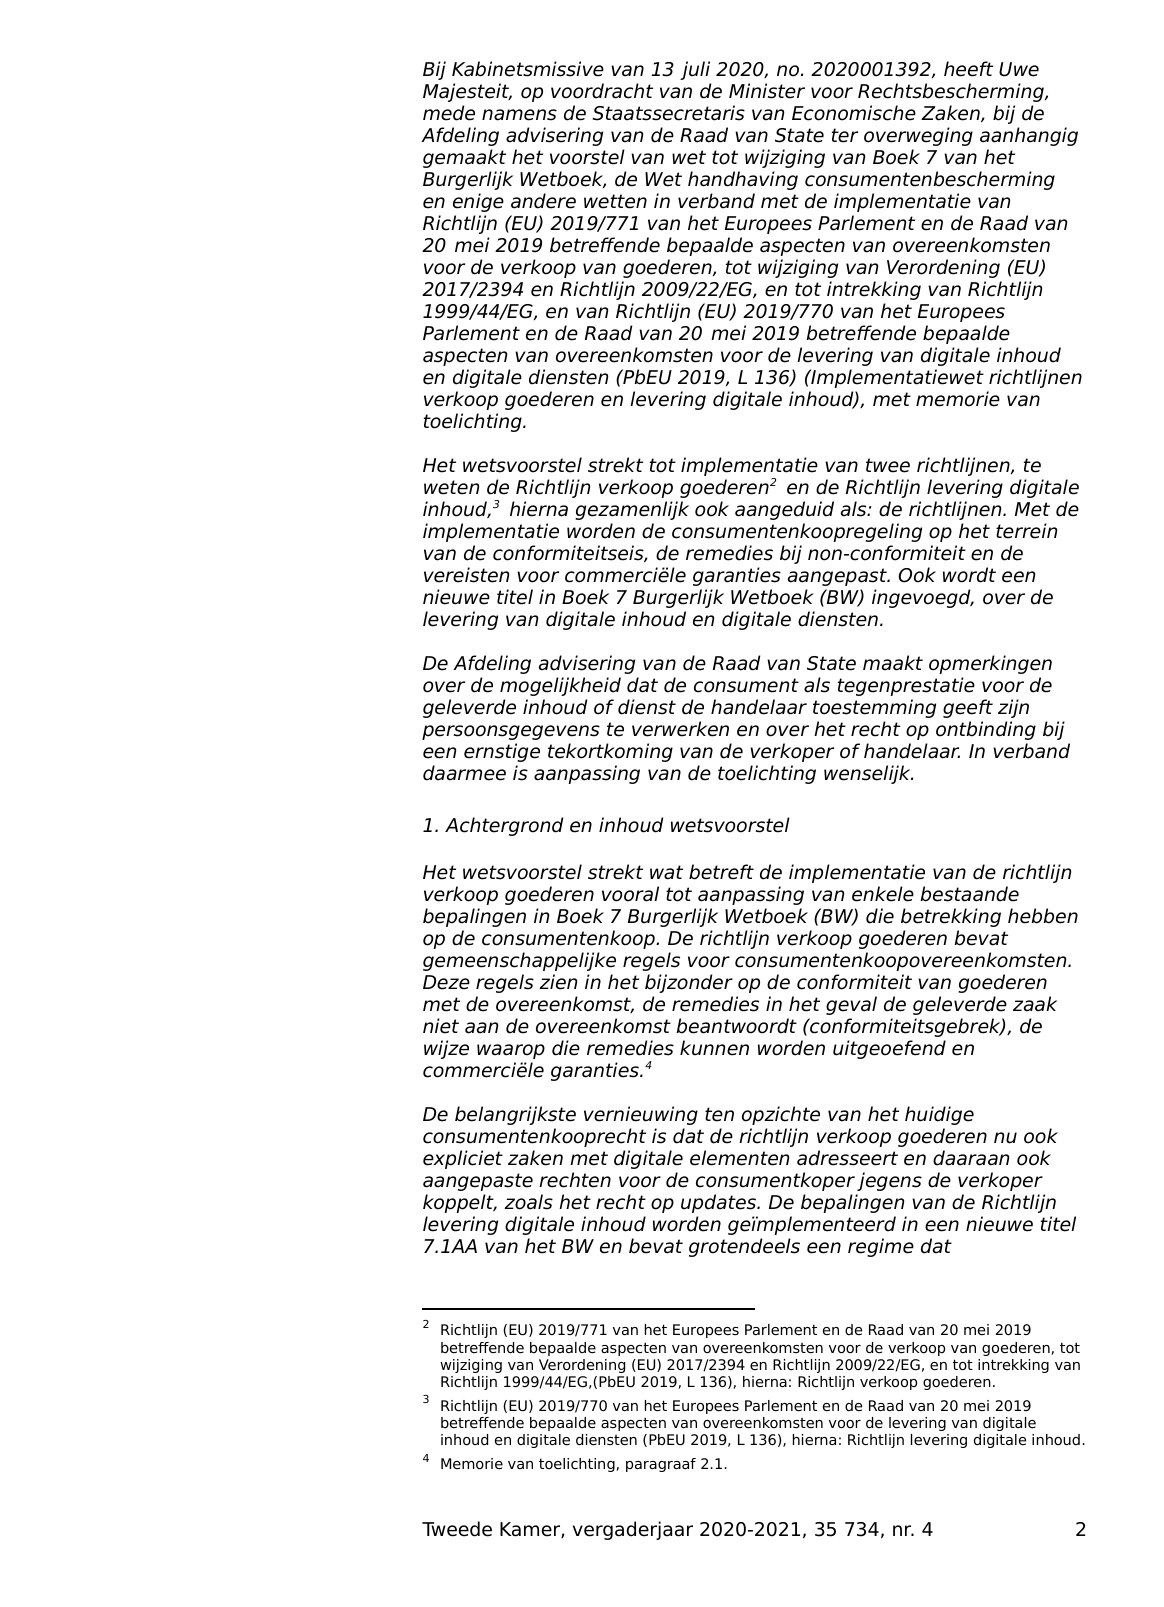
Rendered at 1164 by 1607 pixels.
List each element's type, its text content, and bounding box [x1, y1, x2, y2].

text Richtlijn (EU) 2019/770 van het Europees Parlement en de Raad van 20 mei 2019 betreffende bepaalde aspecten van overeenkomsten voor de levering van digitale inhoud en digitale diensten (PbEU 2019, L 136), hierna: Richtlijn levering digitale inhoud. [422, 1393, 1087, 1449]
text Memorie van toelichting, paragraaf 2.1. [422, 1452, 1087, 1474]
subtitle 1. Achtergrond en inhoud wetsvoorstel [422, 815, 1087, 837]
text De belangrijkste vernieuwing ten opzichte van het huidige consumentenkooprecht is dat de richtlijn verkoop goederen nu ook expliciet zaken met digitale elementen adresseert en daaraan ook aangepaste rechten voor de consumentkoper jegens de verkoper koppelt, zoals het recht op updates. De bepalingen van de Richtlijn levering digitale inhoud worden geïmplementeerd in een nieuwe titel 7.1AA van het BW en bevat grotendeels een regime dat [422, 1104, 1087, 1258]
text Het wetsvoorstel strekt tot implementatie van twee richtlijnen, te weten de Richtlijn verkoop goederen en de Richtlijn levering digitale inhoud, hierna gezamenlijk ook aangeduid als: de richtlijnen. Met de implementatie worden de consumentenkoopregeling op het terrein van de conformiteitseis, de remedies bij non-conformiteit en de vereisten voor commerciële garanties aangepast. Ook wordt een nieuwe titel in Boek 7 Burgerlijk Wetboek (BW) ingevoegd, over de levering van digitale inhoud en digitale diensten. [422, 455, 1087, 631]
text De Afdeling advisering van de Raad van State maakt opmerkingen over de mogelijkheid dat de consument als tegenprestatie voor de geleverde inhoud of dienst de handelaar toestemming geeft zijn persoonsgegevens te verwerken en over het recht op ontbinding bij een ernstige tekortkoming van de verkoper of handelaar. In verband daarmee is aanpassing van de toelichting wenselijk. [422, 653, 1087, 785]
text Richtlijn (EU) 2019/771 van het Europees Parlement en de Raad van 20 mei 2019 betreffende bepaalde aspecten van overeenkomsten voor de verkoop van goederen, tot wijziging van Verordening (EU) 2017/2394 en Richtlijn 2009/22/EG, en tot intrekking van Richtlijn 1999/44/EG,(PbEU 2019, L 136), hierna: Richtlijn verkoop goederen. [422, 1318, 1087, 1391]
text Bij Kabinetsmissive van 13 juli 2020, no. 2020001392, heeft Uwe Majesteit, op voordracht van de Minister voor Rechtsbescherming, mede namens de Staatssecretaris van Economische Zaken, bij de Afdeling advisering van de Raad van State ter overweging aanhangig gemaakt het voorstel van wet tot wijziging van Boek 7 van het Burgerlijk Wetboek, de Wet handhaving consumentenbescherming en enige andere wetten in verband met de implementatie van Richtlijn (EU) 2019/771 van het Europees Parlement en de Raad van 20 mei 2019 betreffende bepaalde aspecten van overeenkomsten voor de verkoop van goederen, tot wijziging van Verordening (EU) 2017/2394 en Richtlijn 2009/22/EG, en tot intrekking van Richtlijn 1999/44/EG, en van Richtlijn (EU) 2019/770 van het Europees Parlement en de Raad van 20 mei 2019 betreffende bepaalde aspecten van overeenkomsten voor de levering van digitale inhoud en digitale diensten (PbEU 2019, L 136) (Implementatiewet richtlijnen verkoop goederen en levering digitale inhoud), met memorie van toelichting. [422, 59, 1087, 433]
text Het wetsvoorstel strekt wat betreft de implementatie van de richtlijn verkoop goederen vooral tot aanpassing van enkele bestaande bepalingen in Boek 7 Burgerlijk Wetboek (BW) die betrekking hebben op de consumentenkoop. De richtlijn verkoop goederen bevat gemeenschappelijke regels voor consumentenkoopovereenkomsten. Deze regels zien in het bijzonder op de conformiteit van goederen met de overeenkomst, de remedies in het geval de geleverde zaak niet aan de overeenkomst beantwoordt (conformiteitsgebrek), de wijze waarop die remedies kunnen worden uitgeoefend en commerciële garanties. [422, 862, 1087, 1082]
